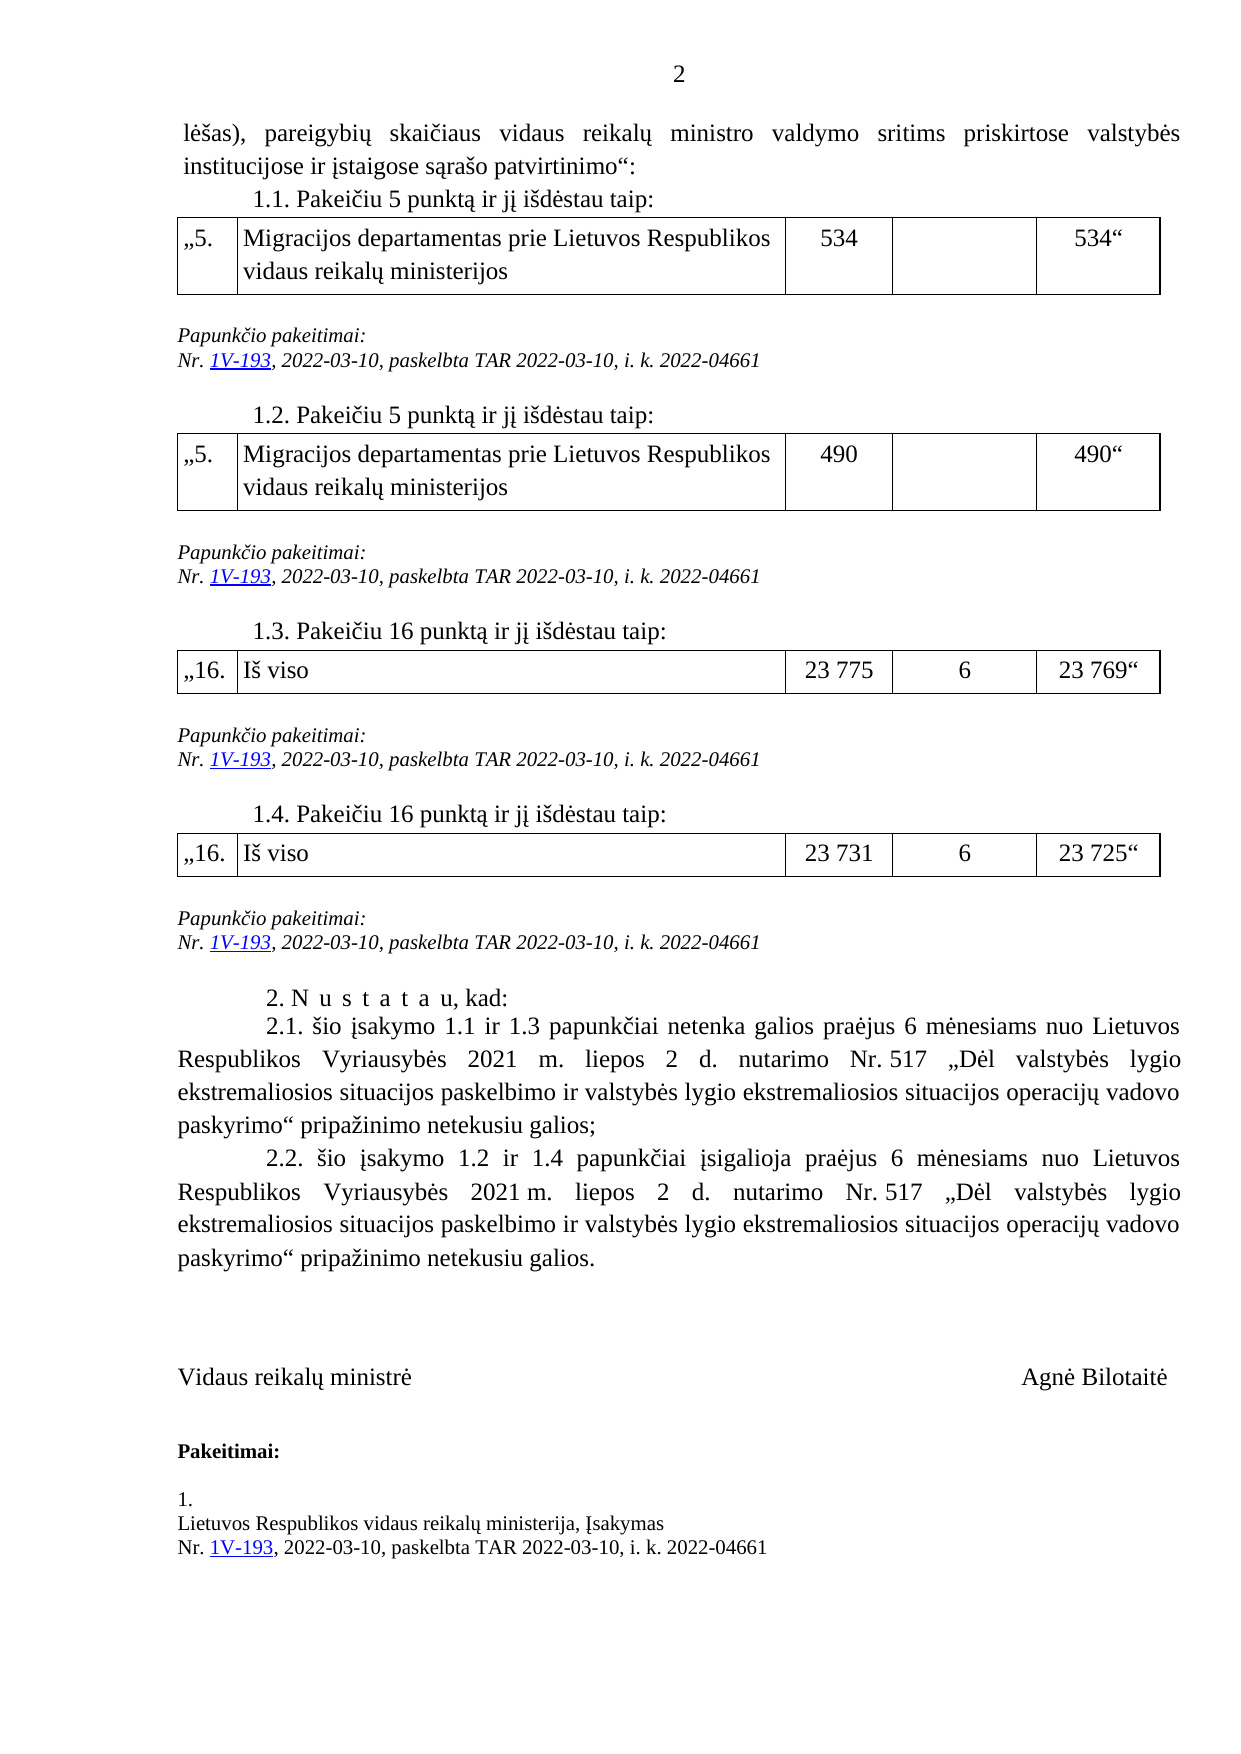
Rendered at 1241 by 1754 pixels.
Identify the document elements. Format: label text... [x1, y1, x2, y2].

text Papunkčio pakeitimai: [177, 723, 1181, 747]
text 1.1. Pakeičiu 5 punktą ir jį išdėstau taip: [252, 184, 1181, 213]
text Nr. 1V-193, 2022-03-10, paskelbta TAR 2022-03-10, i. k. 2022-04661 [177, 930, 1181, 954]
text Lietuvos Respublikos vidaus reikalų ministerija, Įsakymas [177, 1511, 1181, 1535]
table_header 490“ [1037, 434, 1159, 510]
table_header 23 725“ [1037, 834, 1159, 876]
text 2.2. šio įsakymo 1.2 ir 1.4 papunkčiai įsigalioja praėjus 6 mėnesiams nuo Lietuvos Respublikos Vyriausybės 2021 m. liepos 2 d. nutarimo Nr. 517 „Dėl valstybės lygio ekstremaliosios situacijos paskelbimo ir valstybės lygio ekstremaliosios situacijos operacijų vadovo paskyrimo“ pripažinimo netekusiu galios. [177, 1143, 1181, 1271]
text 1.4. Pakeičiu 16 punktą ir jį išdėstau taip: [177, 799, 1181, 828]
table_header 6 [893, 834, 1036, 876]
table_header 23 775 [786, 651, 892, 693]
table_header 6 [893, 651, 1036, 693]
text Nr. 1V-193, 2022-03-10, paskelbta TAR 2022-03-10, i. k. 2022-04661 [177, 1535, 1181, 1559]
text Nr. 1V-193, 2022-03-10, paskelbta TAR 2022-03-10, i. k. 2022-04661 [177, 564, 1181, 588]
table_header 534 [786, 218, 892, 294]
table_header [893, 434, 1036, 510]
text lėšas), pareigybių skaičiaus vidaus reikalų ministro valdymo sritims priskirtose valstybės institucijose ir įstaigose sąrašo patvirtinimo“: [183, 118, 1181, 180]
table_header „16. [178, 834, 237, 876]
table_header 490 [786, 434, 892, 510]
text Vidaus reikalų ministrė Agnė Bilotaitė [177, 1362, 1181, 1391]
text 1.3. Pakeičiu 16 punktą ir jį išdėstau taip: [177, 616, 1181, 645]
text Papunkčio pakeitimai: [177, 323, 1181, 347]
table_header 23 769“ [1037, 651, 1159, 693]
table_header 23 731 [786, 834, 892, 876]
table_header Migracijos departamentas prie Lietuvos Respublikos vidaus reikalų ministerijos [238, 218, 785, 294]
table_header Migracijos departamentas prie Lietuvos Respublikos vidaus reikalų ministerijos [238, 434, 785, 510]
text 1.2. Pakeičiu 5 punktą ir jį išdėstau taip: [177, 400, 1181, 429]
table_header „16. [178, 651, 237, 693]
table_header 534“ [1037, 218, 1159, 294]
text Nr. 1V-193, 2022-03-10, paskelbta TAR 2022-03-10, i. k. 2022-04661 [177, 747, 1181, 771]
table_header Iš viso [238, 834, 785, 876]
text 1. [177, 1487, 1181, 1511]
table_header „5. [178, 434, 237, 510]
text Papunkčio pakeitimai: [177, 539, 1181, 564]
text Papunkčio pakeitimai: [177, 906, 1181, 930]
text 2. Nustatau, kad: [177, 983, 1181, 1011]
table_header „5. [178, 218, 237, 294]
table_header Iš viso [238, 651, 785, 693]
text Nr. 1V-193, 2022-03-10, paskelbta TAR 2022-03-10, i. k. 2022-04661 [177, 347, 1181, 372]
table_header [893, 218, 1036, 294]
text Pakeitimai: [177, 1439, 1181, 1463]
text 2.1. šio įsakymo 1.1 ir 1.3 papunkčiai netenka galios praėjus 6 mėnesiams nuo Lietuvos Respublikos Vyriausybės 2021 m. liepos 2 d. nutarimo Nr. 517 „Dėl valstybės lygio ekstremaliosios situacijos paskelbimo ir valstybės lygio ekstremaliosios situacijos operacijų vadovo paskyrimo“ pripažinimo netekusiu galios; [177, 1011, 1181, 1139]
